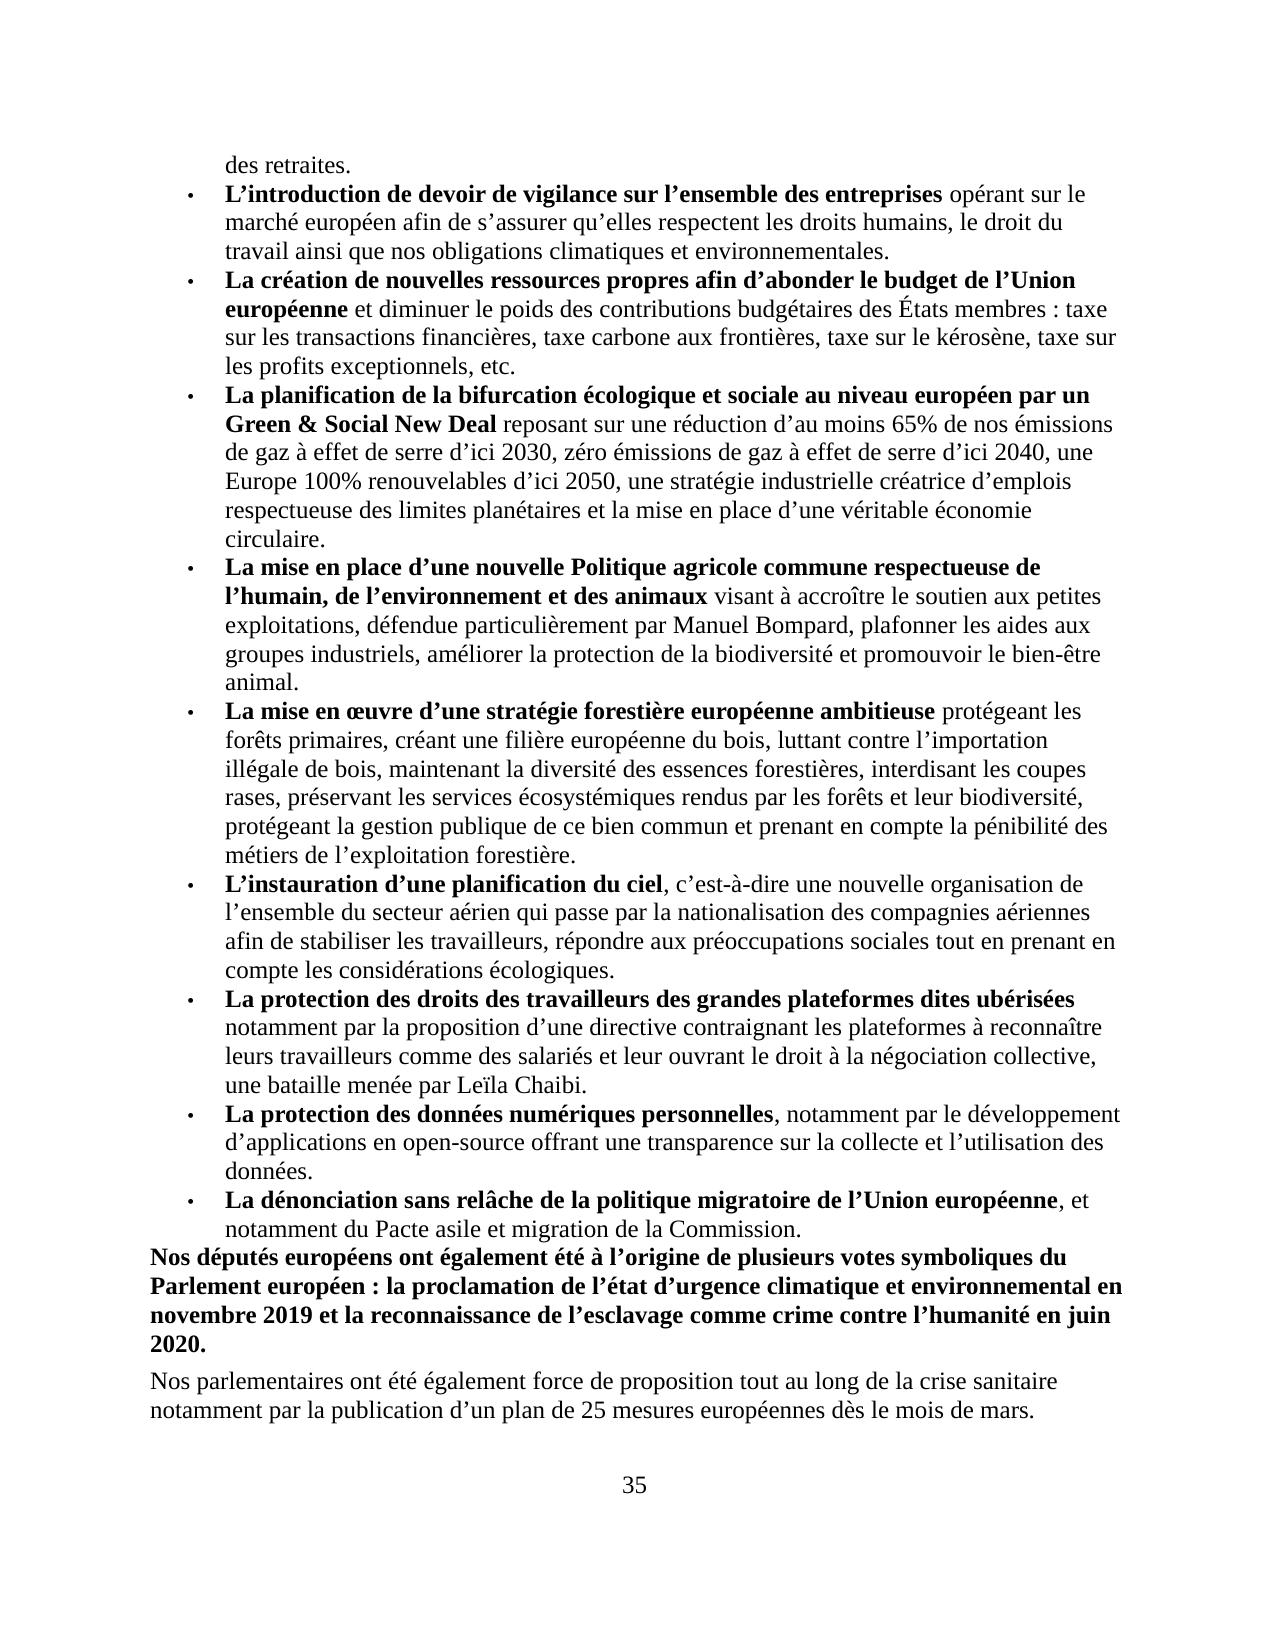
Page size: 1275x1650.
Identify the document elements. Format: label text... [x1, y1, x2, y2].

list L’introduction de devoir de vigilance sur l’ensemble des entreprises opérant sur le marché européen afin de s’assurer qu’elles respectent les droits humains, le droit du travail ainsi que nos obligations climatiques et environnementales. [187, 179, 1125, 265]
list La protection des données numériques personnelles, notamment par le développement d’applications en open-source offrant une transparence sur la collecte et l’utilisation des données. [187, 1099, 1125, 1185]
list La dénonciation sans relâche de la politique migratoire de l’Union européenne, et notamment du Pacte asile et migration de la Commission. [187, 1185, 1125, 1242]
list La mise en œuvre d’une stratégie forestière européenne ambitieuse protégeant les forêts primaires, créant une filière européenne du bois, luttant contre l’importation illégale de bois, maintenant la diversité des essences forestières, interdisant les coupes rases, préservant les services écosystémiques rendus par les forêts et leur biodiversité, protégeant la gestion publique de ce bien commun et prenant en compte la pénibilité des métiers de l’exploitation forestière. [187, 696, 1125, 869]
list La création de nouvelles ressources propres afin d’abonder le budget de l’Union européenne et diminuer le poids des contributions budgétaires des États membres : taxe sur les transactions financières, taxe carbone aux frontières, taxe sur le kérosène, taxe sur les profits exceptionnels, etc. [187, 265, 1125, 380]
list des retraites. [187, 150, 1125, 179]
text Nos députés européens ont également été à l’origine de plusieurs votes symboliques du Parlement européen : la proclamation de l’état d’urgence climatique et environnemental en novembre 2019 et la reconnaissance de l’esclavage comme crime contre l’humanité en juin 2020. [150, 1242, 1125, 1357]
list La planification de la bifurcation écologique et sociale au niveau européen par un Green & Social New Deal reposant sur une réduction d’au moins 65% de nos émissions de gaz à effet de serre d’ici 2030, zéro émissions de gaz à effet de serre d’ici 2040, une Europe 100% renouvelables d’ici 2050, une stratégie industrielle créatrice d’emplois respectueuse des limites planétaires et la mise en place d’une véritable économie circulaire. [187, 380, 1125, 552]
list La mise en place d’une nouvelle Politique agricole commune respectueuse de l’humain, de l’environnement et des animaux visant à accroître le soutien aux petites exploitations, défendue particulièrement par Manuel Bompard, plafonner les aides aux groupes industriels, améliorer la protection de la biodiversité et promouvoir le bien-être animal. [187, 552, 1125, 696]
text Nos parlementaires ont été également force de proposition tout au long de la crise sanitaire notamment par la publication d’un plan de 25 mesures européennes dès le mois de mars. [150, 1366, 1125, 1424]
list La protection des droits des travailleurs des grandes plateformes dites ubérisées notamment par la proposition d’une directive contraignant les plateformes à reconnaître leurs travailleurs comme des salariés et leur ouvrant le droit à la négociation collective, une bataille menée par Leïla Chaibi. [187, 984, 1125, 1099]
list L’instauration d’une planification du ciel, c’est-à-dire une nouvelle organisation de l’ensemble du secteur aérien qui passe par la nationalisation des compagnies aériennes afin de stabiliser les travailleurs, répondre aux préoccupations sociales tout en prenant en compte les considérations écologiques. [187, 869, 1125, 984]
